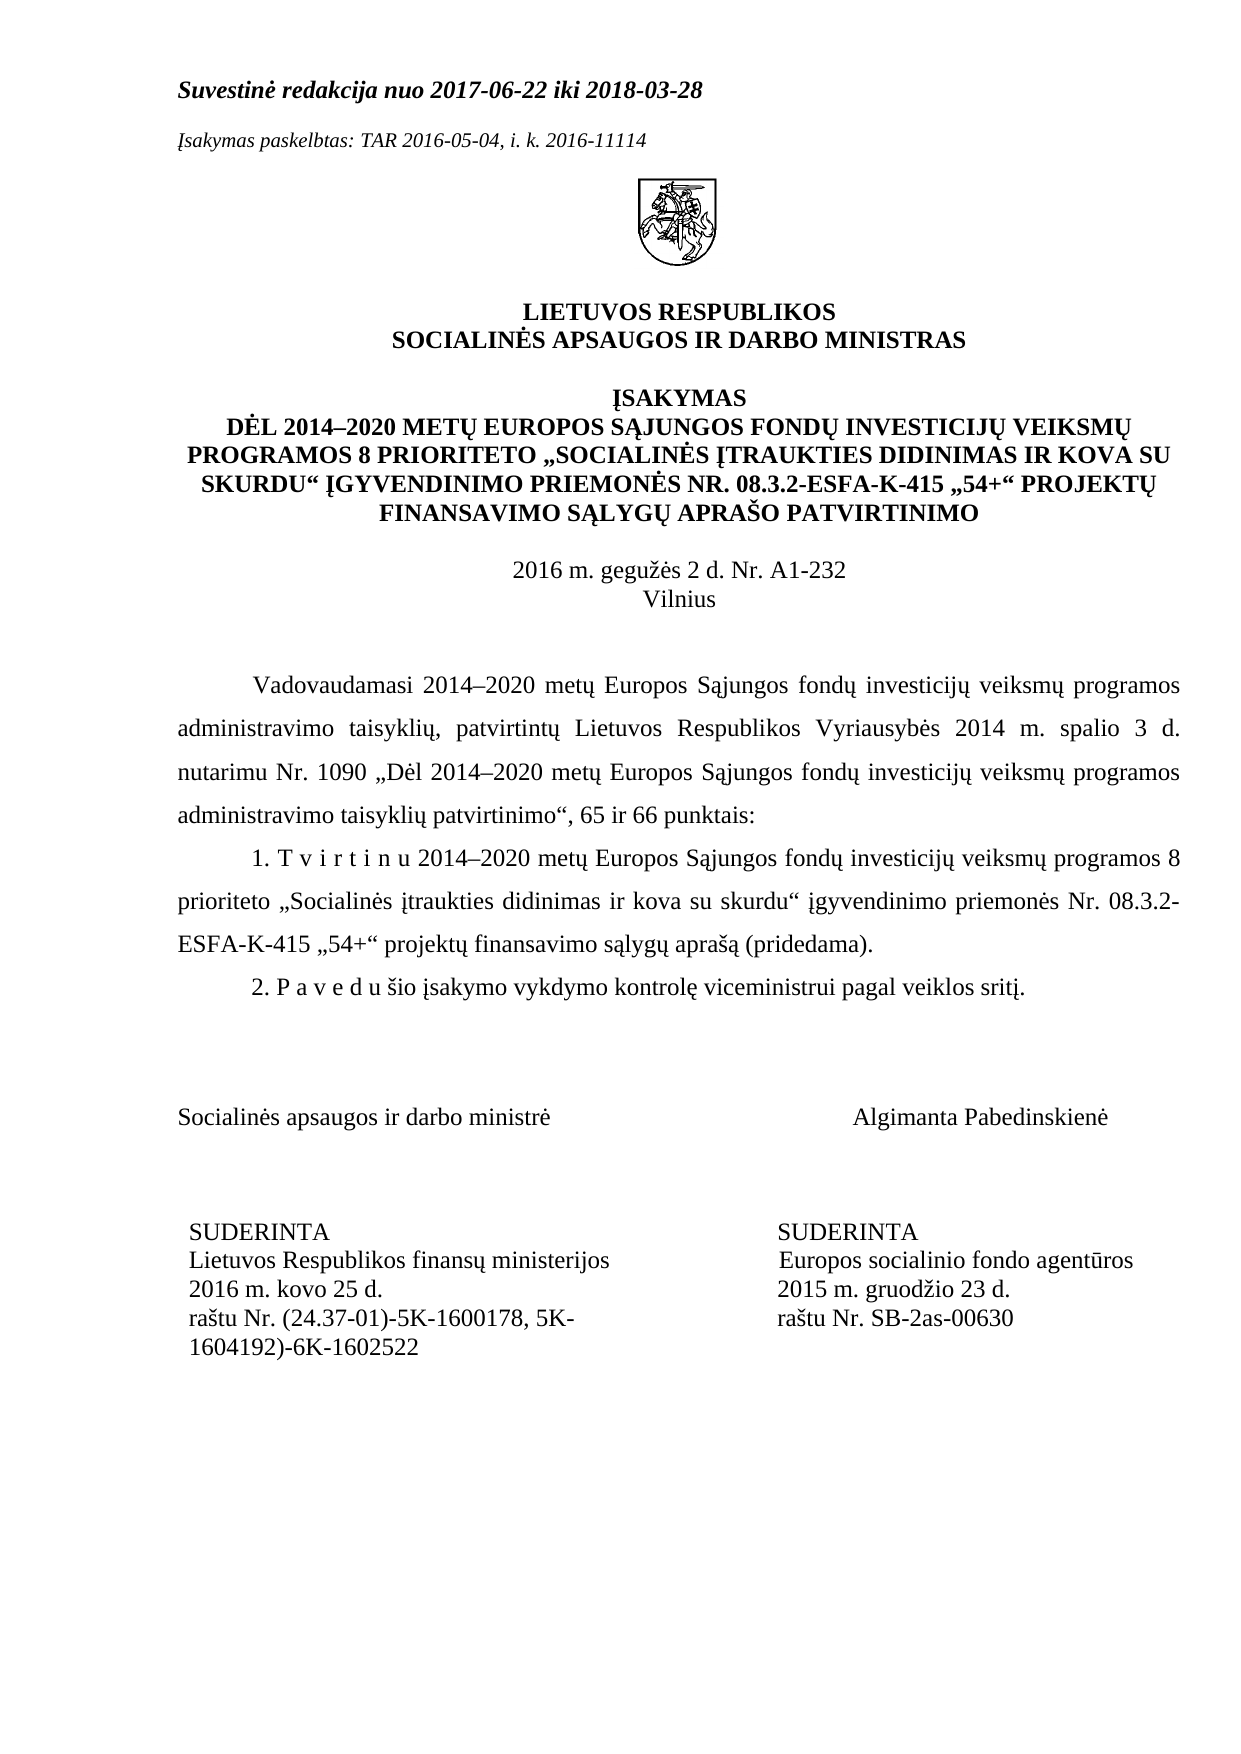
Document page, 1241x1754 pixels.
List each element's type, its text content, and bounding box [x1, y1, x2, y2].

text Vilnius [177, 584, 1181, 613]
text 1. T v i r t i n u 2014–2020 metų Europos Sąjungos fondų investicijų veiksmų programos 8 prioriteto „Socialinės įtraukties didinimas ir kova su skurdu“ įgyvendinimo priemonės Nr. 08.3.2-ESFA-K-415 „54+“ projektų finansavimo sąlygų aprašą (pridedama). [177, 843, 1181, 958]
text Socialinės apsaugos ir darbo ministrė Algimanta Pabedinskienė [177, 1102, 1181, 1130]
text Įsakymas paskelbtas: TAR 2016-05-04, i. k. 2016-11114 [177, 128, 1181, 152]
text ĮSAKYMAS [177, 383, 1181, 412]
text Vadovaudamasi 2014–2020 metų Europos Sąjungos fondų investicijų veiksmų programos administravimo taisyklių, patvirtintų Lietuvos Respublikos Vyriausybės 2014 m. spalio 3 d. nutarimu Nr. 1090 „Dėl 2014–2020 metų Europos Sąjungos fondų investicijų veiksmų programos administravimo taisyklių patvirtinimo“, 65 ir 66 punktais: [177, 670, 1181, 828]
text 2. P a v e d u šio įsakymo vykdymo kontrolę viceministrui pagal veiklos sritį. [177, 972, 1181, 1001]
table_header SUDERINTA Lietuvos Respublikos finansų ministerijos 2016 m. kovo 25 d. raštu Nr. (24.37-01)-5K-1600178, 5K-1604192)-6K-1602522 [177, 1217, 659, 1360]
text SOCIALINĖS APSAUGOS IR DARBO MINISTRAS [177, 325, 1181, 354]
table_header SUDERINTA Europos socialinio fondo agentūros 2015 m. gruodžio 23 d. raštu Nr. SB-2as-00630 [660, 1217, 1144, 1360]
text 2016 m. gegužės 2 d. Nr. A1-232 [177, 555, 1181, 584]
text Suvestinė redakcija nuo 2017-06-22 iki 2018-03-28 [177, 75, 1181, 104]
text DĖL 2014–2020 METŲ EUROPOS SĄJUNGOS FONDŲ INVESTICIJŲ VEIKSMŲ PROGRAMOS 8 PRIORITETO „SOCIALINĖS ĮTRAUKTIES DIDINIMAS IR KOVA SU SKURDU“ ĮGYVENDINIMO PRIEMONĖS NR. 08.3.2-ESFA-K-415 „54+“ PROJEKTŲ FINANSAVIMO SĄLYGŲ APRAŠO PATVIRTINIMO [177, 412, 1181, 527]
text LIETUVOS RESPUBLIKOS [177, 297, 1181, 325]
